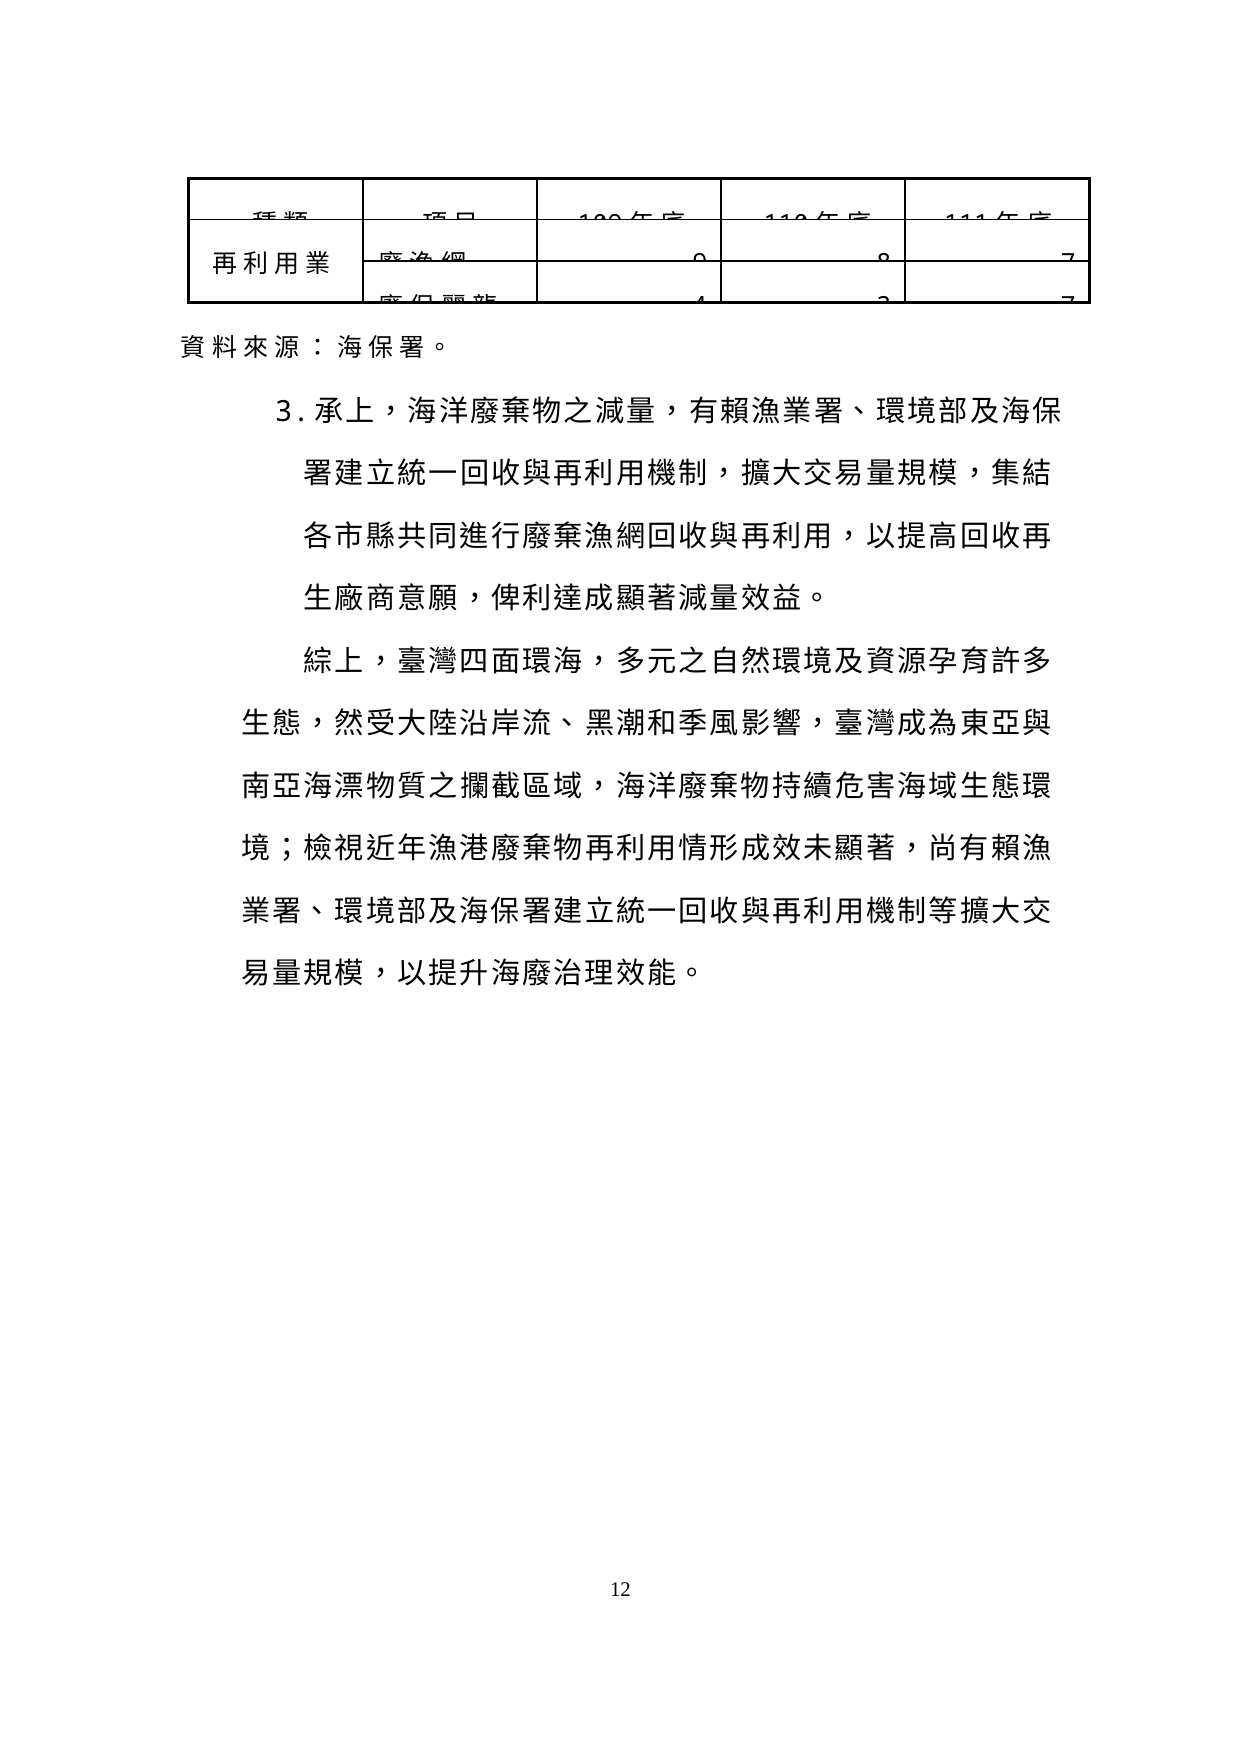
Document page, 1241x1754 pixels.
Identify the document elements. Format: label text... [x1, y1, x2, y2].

table_header 項目 [459, 214, 472, 218]
table_cell 9 [538, 220, 720, 260]
table_cell 廢漁網 [382, 255, 395, 260]
table_cell 7 [906, 262, 1088, 301]
table_cell 3 [722, 262, 904, 301]
table_cell 再利用業者 [190, 220, 362, 301]
table_header 111年底 [906, 180, 1088, 218]
table_cell 7 [906, 220, 1088, 260]
text 資料來源：海保署。 [177, 304, 1063, 367]
table_header 110年底 [722, 180, 904, 218]
table_header 109年底 [538, 180, 720, 218]
table_cell 8 [722, 220, 904, 260]
text 3.承上，海洋廢棄物之減量，有賴漁業署、環境部及海保署建立統一回收與再利用機制，擴大交易量規模，集結各市縣共同進行廢棄漁網回收與再利用，以提高回收再生廠商意願，俾利達成顯著減量效益。 [266, 367, 1063, 617]
table_header 項目 [364, 180, 536, 218]
table_header 種類 [190, 180, 362, 218]
table_cell 廢漁網 [364, 220, 536, 260]
table_cell 廢保麗龍 [364, 262, 536, 301]
text 綜上，臺灣四面環海，多元之自然環境及資源孕育許多生態，然受大陸沿岸流、黑潮和季風影響，臺灣成為東亞與南亞海漂物質之攔截區域，海洋廢棄物持續危害海域生態環境；檢視近年漁港廢棄物再利用情形成效未顯著，尚有賴漁業署、環境部及海保署建立統一回收與再利用機制等擴大交易量規模，以提升海廢治理效能。 [236, 617, 1063, 992]
table_cell 4 [538, 262, 720, 301]
